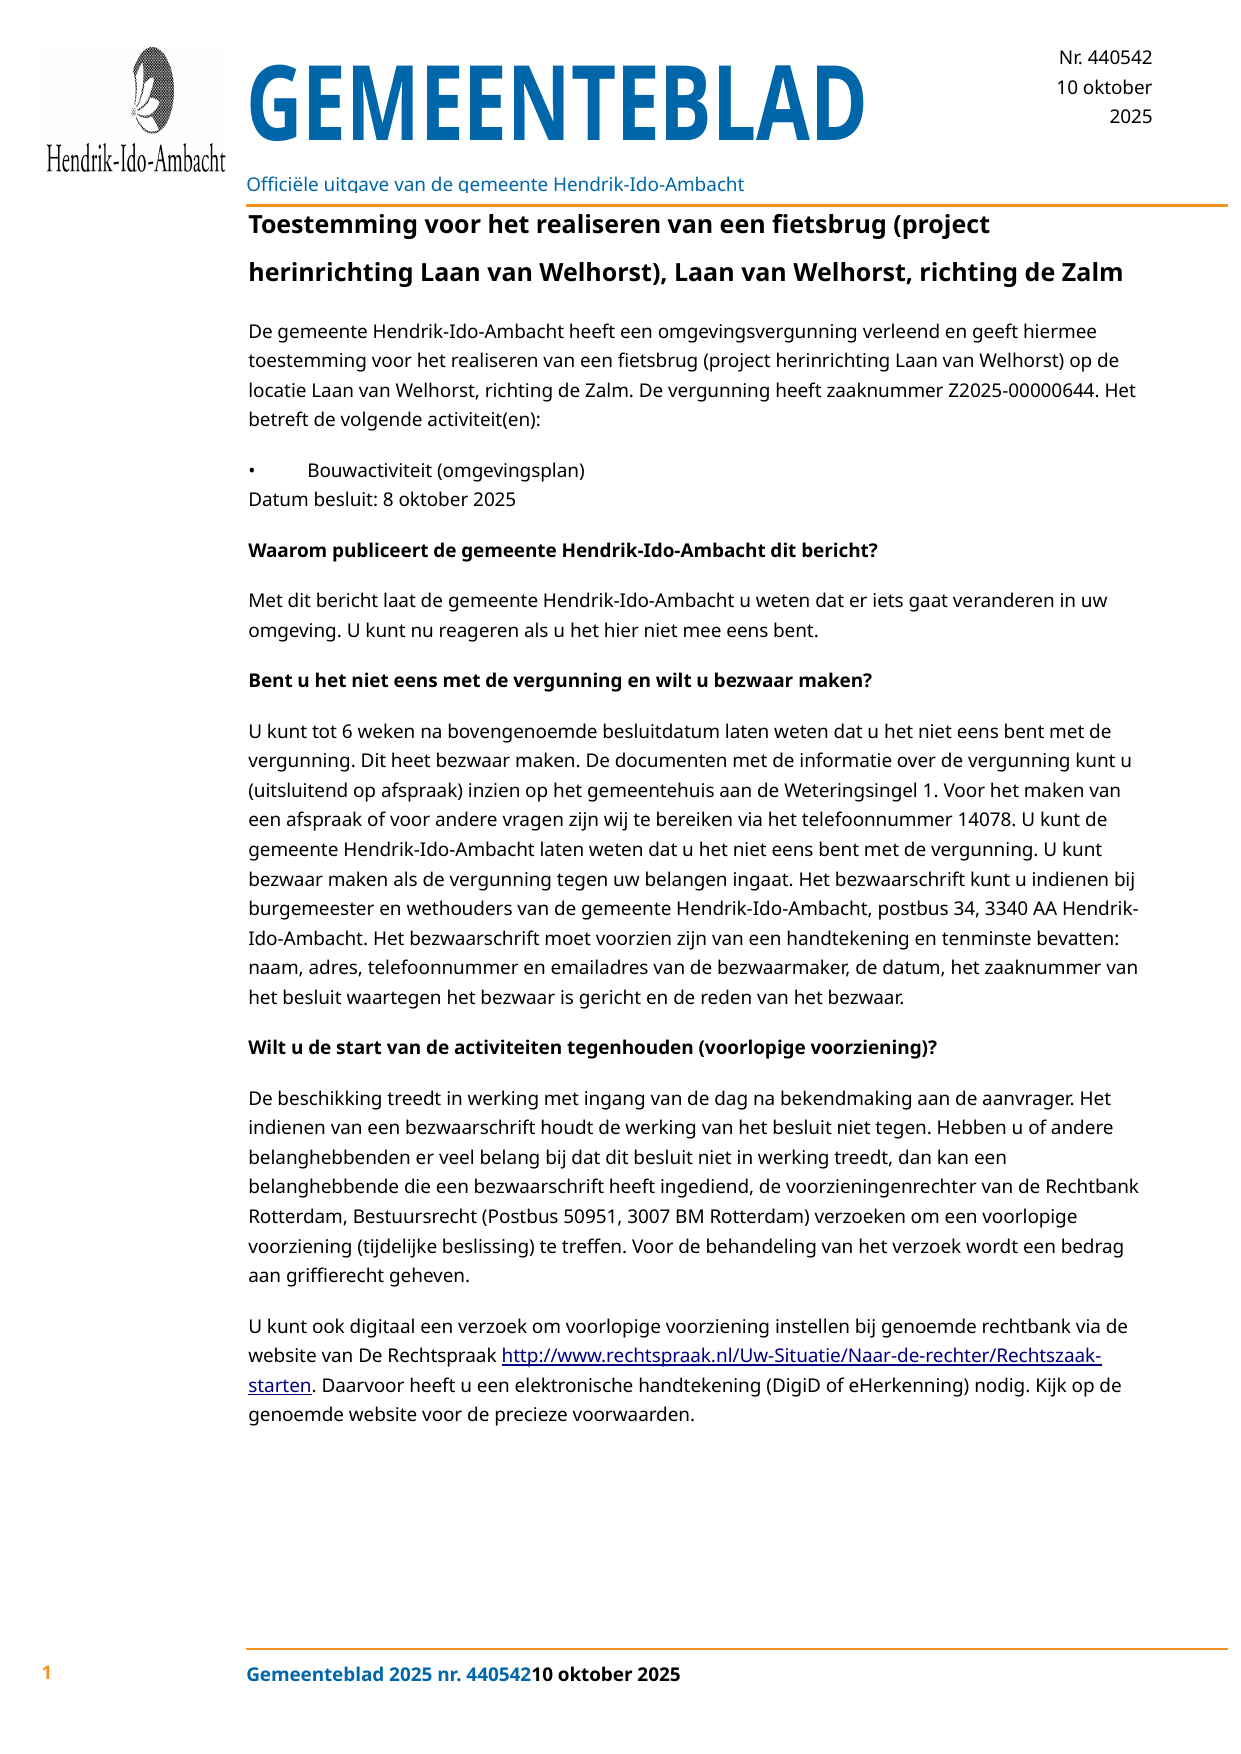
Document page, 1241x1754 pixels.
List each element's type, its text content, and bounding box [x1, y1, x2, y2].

text Toestemming voor het realiseren van een fietsbrug (project herinrichting Laan van Welhorst), Laan van Welhorst, richting de Zalm [248, 207, 1152, 288]
text Waarom publiceert de gemeente Hendrik-Ido-Ambacht dit bericht? [248, 537, 1152, 563]
text U kunt tot 6 weken na bovengenoemde besluitdatum laten weten dat u het niet eens bent met de vergunning. Dit heet bezwaar maken. De documenten met de informatie over de vergunning kunt u (uitsluitend op afspraak) inzien op het gemeentehuis aan de Weteringsingel 1. Voor het maken van een afspraak of voor andere vragen zijn wij te bereiken via het telefoonnummer 14078. U kunt de gemeente Hendrik-Ido-Ambacht laten weten dat u het niet eens bent met de vergunning. U kunt bezwaar maken als de vergunning tegen uw belangen ingaat. Het bezwaarschrift kunt u indienen bij burgemeester en wethouders van de gemeente Hendrik-Ido-Ambacht, postbus 34, 3340 AA Hendrik-Ido-Ambacht. Het bezwaarschrift moet voorzien zijn van een handtekening en tenminste bevatten: naam, adres, telefoonnummer en emailadres van de bezwaarmaker, de datum, het zaaknummer van het besluit waartegen het bezwaar is gericht en de reden van het bezwaar. [248, 718, 1152, 1010]
list Bouwactiviteit (omgevingsplan) [248, 457, 1152, 483]
text De beschikking treedt in werking met ingang van de dag na bekendmaking aan de aanvrager. Het indienen van een bezwaarschrift houdt de werking van het besluit niet tegen. Hebben u of andere belanghebbenden er veel belang bij dat dit besluit niet in werking treedt, dan kan een belanghebbende die een bezwaarschrift heeft ingediend, de voorzieningenrechter van de Rechtbank Rotterdam, Bestuursrecht (Postbus 50951, 3007 BM Rotterdam) verzoeken om een voorlopige voorziening (tijdelijke beslissing) te treffen. Voor de behandeling van het verzoek wordt een bedrag aan griffierecht geheven. [248, 1085, 1152, 1288]
text De gemeente Hendrik-Ido-Ambacht heeft een omgevingsvergunning verleend en geeft hiermee toestemming voor het realiseren van een fietsbrug (project herinrichting Laan van Welhorst) op de locatie Laan van Welhorst, richting de Zalm. De vergunning heeft zaaknummer Z2025-00000644. Het betreft de volgende activiteit(en): [248, 318, 1152, 432]
text Wilt u de start van de activiteiten tegenhouden (voorlopige voorziening)? [248, 1034, 1152, 1060]
text Met dit bericht laat de gemeente Hendrik-Ido-Ambacht u weten dat er iets gaat veranderen in uw omgeving. U kunt nu reageren als u het hier niet mee eens bent. [248, 587, 1152, 643]
text Datum besluit: 8 oktober 2025 [248, 487, 1152, 512]
text U kunt ook digitaal een verzoek om voorlopige voorziening instellen bij genoemde rechtbank via de website van De Rechtspraak http://www.rechtspraak.nl/Uw-Situatie/Naar-de-rechter/Rechtszaak-starten. Daarvoor heeft u een elektronische handtekening (DigiD of eHerkenning) nodig. Kijk op de genoemde website voor de precieze voorwaarden. [248, 1313, 1152, 1427]
picture [41, 47, 231, 172]
text Bent u het niet eens met de vergunning en wilt u bezwaar maken? [248, 667, 1152, 693]
